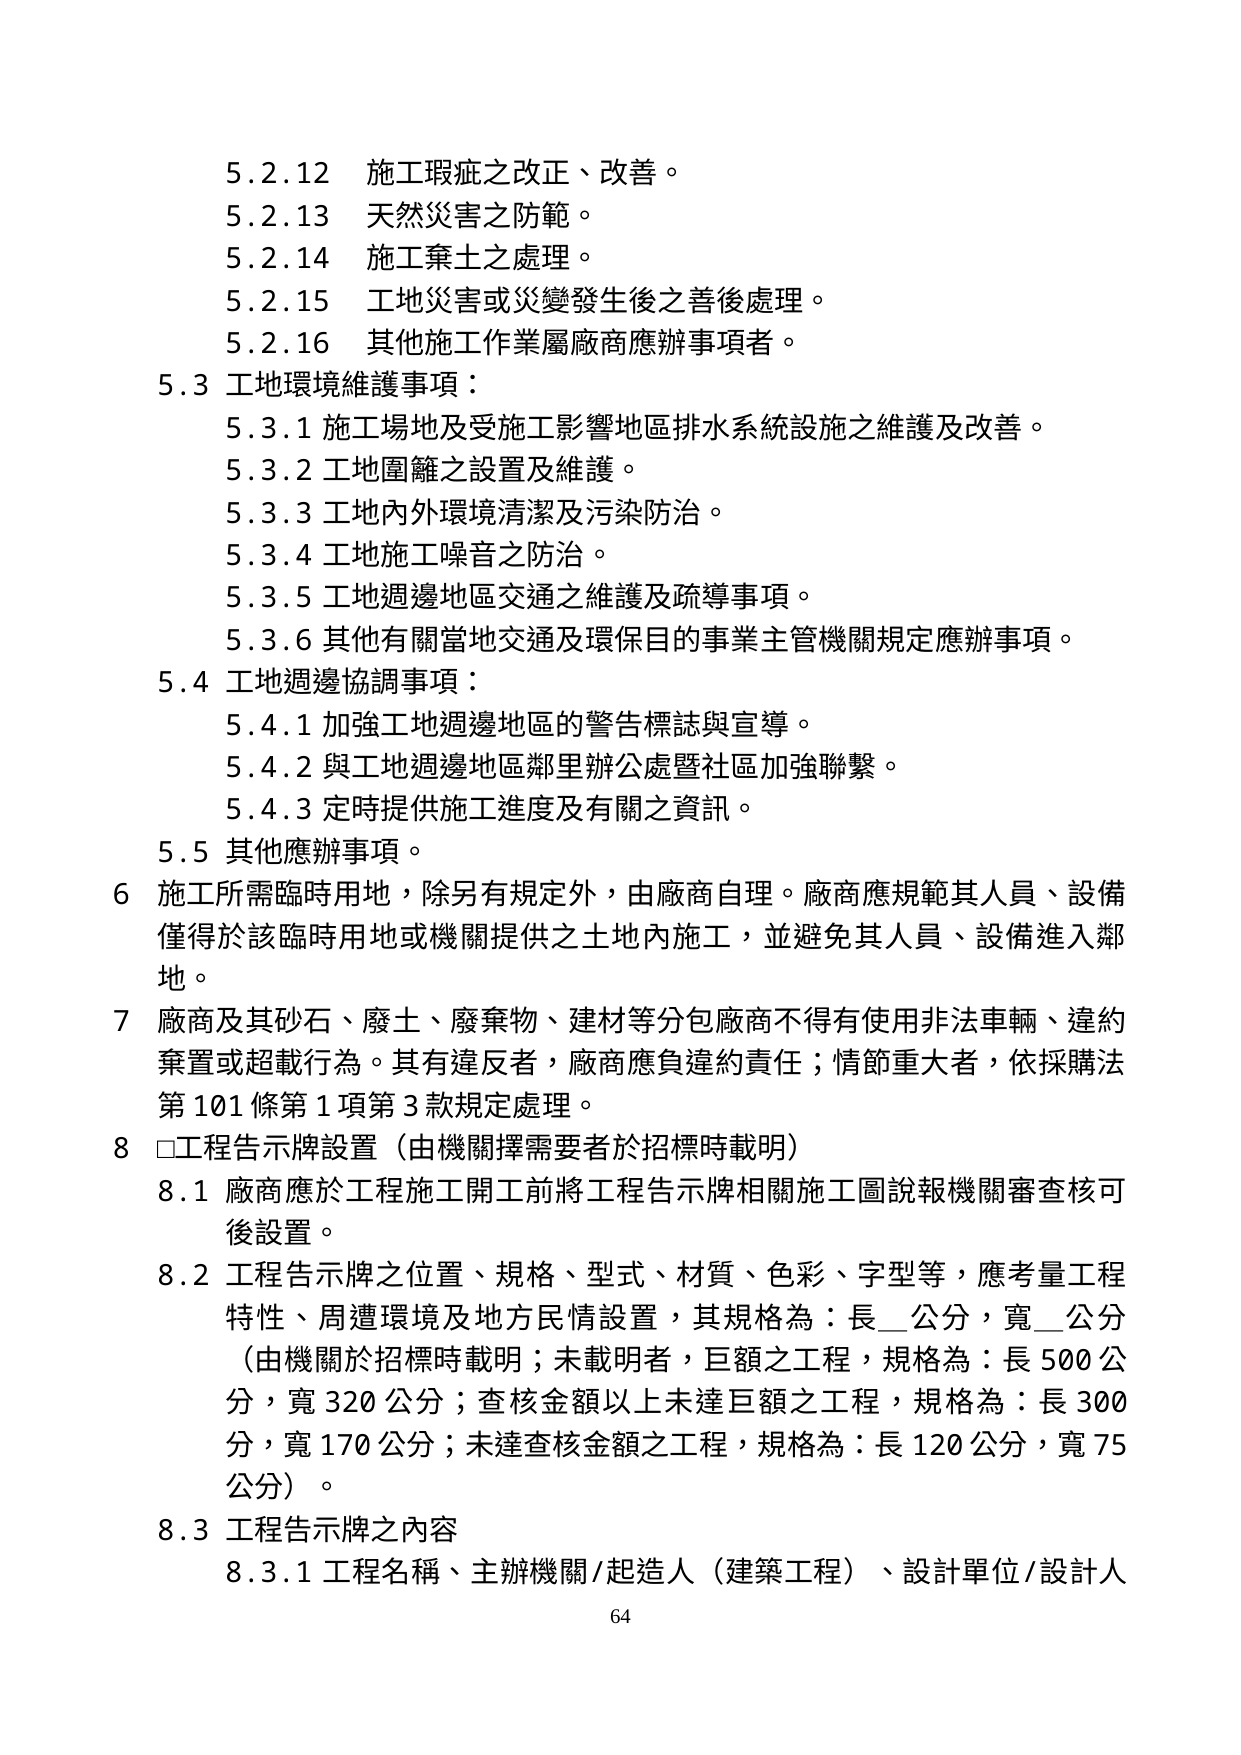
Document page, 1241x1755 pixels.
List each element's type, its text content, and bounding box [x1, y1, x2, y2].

list 廠商及其砂石、廢土、廢棄物、建材等分包廠商不得有使用非法車輛、違約棄置或超載行為。其有違反者，廠商應負違約責任；情節重大者，依採購法第101條第1項第3款規定處理。 [112, 998, 1128, 1125]
list 工地圍籬之設置及維護。 [225, 447, 1128, 489]
list 其他施工作業屬廠商應辦事項者。 [225, 319, 1128, 362]
list 工地災害或災變發生後之善後處理。 [225, 277, 1128, 319]
list 其他應辦事項。 [157, 828, 1128, 871]
list 施工棄土之處理。 [225, 235, 1128, 277]
list 定時提供施工進度及有關之資訊。 [225, 786, 1128, 828]
list 工程告示牌之位置、規格、型式、材質、色彩、字型等，應考量工程特性、周遭環境及地方民情設置，其規格為：長＿公分，寬＿公分（由機關於招標時載明；未載明者，巨額之工程，規格為：長500公分，寬320公分；查核金額以上未達巨額之工程，規格為：長300分，寬170公分；未達查核金額之工程，規格為：長120公分，寬75公分）。 [157, 1252, 1128, 1506]
list 施工所需臨時用地，除另有規定外，由廠商自理。廠商應規範其人員、設備僅得於該臨時用地或機關提供之土地內施工，並避免其人員、設備進入鄰地。 [112, 871, 1128, 998]
list 與工地週邊地區鄰里辦公處暨社區加強聯繫。 [225, 743, 1128, 786]
list □工程告示牌設置（由機關擇需要者於招標時載明） [112, 1125, 1128, 1167]
list 工程告示牌之內容 [157, 1506, 1128, 1548]
list 其他有關當地交通及環保目的事業主管機關規定應辦事項。 [225, 616, 1128, 659]
list 工地內外環境清潔及污染防治。 [225, 489, 1128, 532]
list 廠商應於工程施工開工前將工程告示牌相關施工圖說報機關審查核可後設置。 [157, 1167, 1128, 1252]
list 天然災害之防範。 [225, 192, 1128, 235]
list 加強工地週邊地區的警告標誌與宣導。 [225, 701, 1128, 743]
list 工地施工噪音之防治。 [225, 532, 1128, 574]
list 工程名稱、主辦機關/起造人（建築工程）、設計單位/設計人 [225, 1548, 1128, 1591]
list 工地環境維護事項： [157, 362, 1128, 404]
list 施工場地及受施工影響地區排水系統設施之維護及改善。 [225, 404, 1128, 447]
list 工地週邊地區交通之維護及疏導事項。 [225, 574, 1128, 616]
list 施工瑕疵之改正、改善。 [225, 150, 1128, 192]
list 工地週邊協調事項： [157, 659, 1128, 701]
